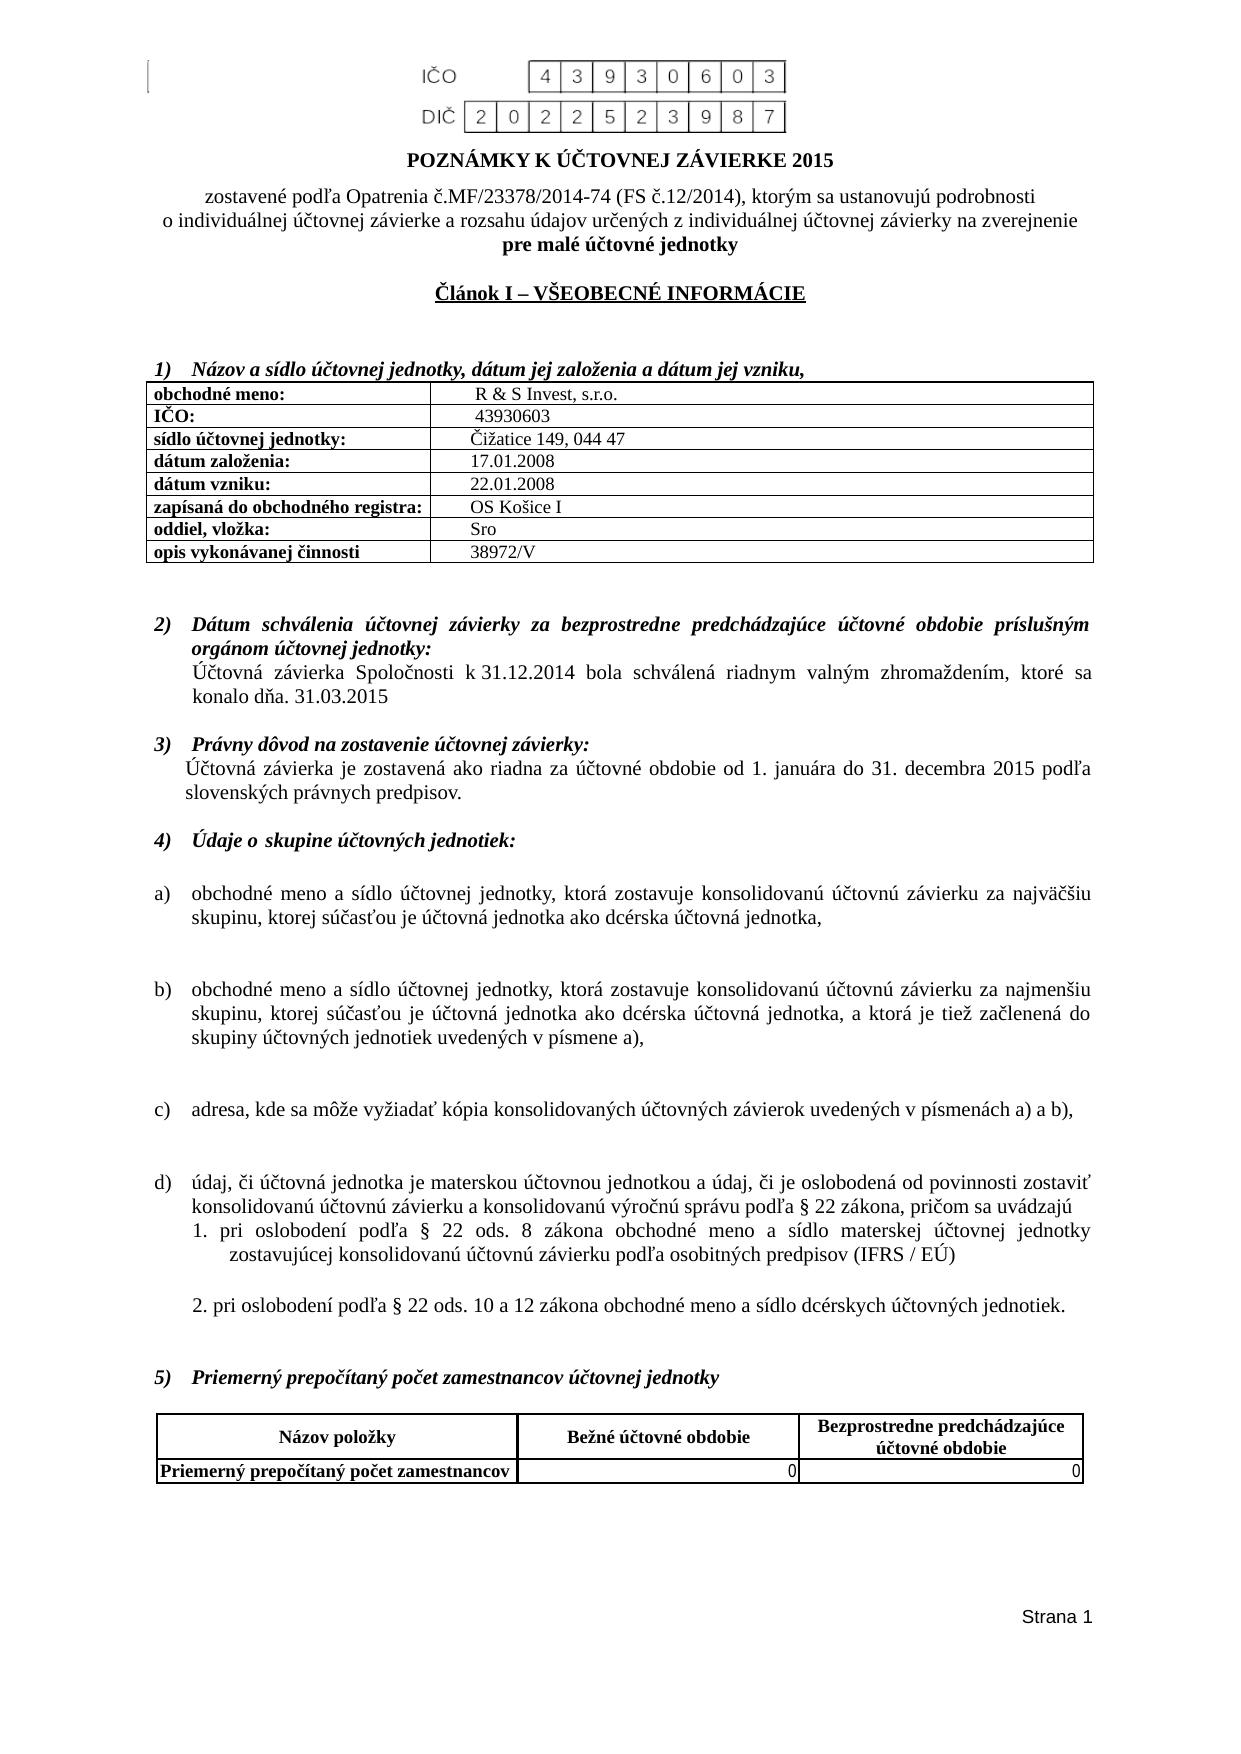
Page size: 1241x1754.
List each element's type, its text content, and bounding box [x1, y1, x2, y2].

table_cell OS Košice I [431, 496, 1093, 517]
table_header R & S Invest, s.r.o. [431, 383, 1093, 404]
list Dátum schválenia účtovnej závierky za bezprostredne predchádzajúce účtovné obdobie príslušným orgánom účtovnej jednotky: [154, 611, 1092, 659]
text Účtovná závierka je zostavená ako riadna za účtovné obdobie od 1. januára do 31. decembra 2015 podľa slovenských právnych predpisov. [185, 756, 1092, 804]
table_cell dátum vzniku: [147, 473, 430, 494]
table_cell 43930603 [431, 405, 1093, 427]
text d) údaj, či účtovná jednotka je materskou účtovnou jednotkou a údaj, či je oslobodená od povinnosti zostaviť konsolidovanú účtovnú závierku a konsolidovanú výročnú správu podľa § 22 zákona, pričom sa uvádzajú [154, 1169, 1092, 1218]
list Údaje o skupine účtovných jednotiek: [154, 828, 1092, 852]
table_cell oddiel, vložka: [147, 518, 430, 540]
text zostavené podľa Opatrenia č.MF/23378/2014-74 (FS č.12/2014), ktorým sa ustanovujú podrobnosti o individuálnej účtovnej závierke a rozsahu údajov určených z individuálnej účtovnej závierky na zverejnenie [148, 184, 1092, 232]
list Názov a sídlo účtovnej jednotky, dátum jej založenia a dátum jej vzniku, [154, 357, 1092, 381]
list Priemerný prepočítaný počet zamestnancov účtovnej jednotky [154, 1365, 1092, 1389]
list Právny dôvod na zostavenie účtovnej závierky: [154, 732, 1092, 756]
text Účtovná závierka Spoločnosti k 31.12.2014 bola schválená riadnym valným zhromaždením, ktoré sa konalo dňa. 31.03.2015 [192, 659, 1092, 708]
table_header obchodné meno: [147, 383, 430, 404]
table_cell 17.01.2008 [431, 450, 1093, 472]
table_cell zapísaná do obchodného registra: [147, 496, 430, 517]
text pre malé účtovné jednotky [148, 232, 1092, 256]
table_cell dátum založenia: [147, 450, 430, 472]
table_cell opis vykonávanej činnosti [147, 541, 430, 562]
list obchodné meno a sídlo účtovnej jednotky, ktorá zostavuje konsolidovanú účtovnú závierku za najväčšiu skupinu, ktorej súčasťou je účtovná jednotka ako dcérska účtovná jednotka, [154, 881, 1092, 929]
table_cell Čižatice 149, 044 47 [431, 428, 1093, 449]
table_header Bežné účtovné obdobie [519, 1415, 798, 1458]
list obchodné meno a sídlo účtovnej jednotky, ktorá zostavuje konsolidovanú účtovnú závierku za najmenšiu skupinu, ktorej súčasťou je účtovná jednotka ako dcérska účtovná jednotka, a ktorá je tiež začlenená do skupiny účtovných jednotiek uvedených v písmene a), [154, 977, 1092, 1049]
text 1. pri oslobodení podľa § 22 ods. 8 zákona obchodné meno a sídlo materskej účtovnej jednotky zostavujúcej konsolidovanú účtovnú závierku podľa osobitných predpisov (IFRS / EÚ) [192, 1218, 1092, 1266]
table_cell 0 [800, 1460, 1082, 1482]
table_header Bezprostredne predchádzajúce účtovné obdobie [800, 1415, 1082, 1458]
table_cell Priemerný prepočítaný počet zamestnancov [158, 1460, 516, 1482]
table_header Názov položky [158, 1415, 516, 1458]
text Článok I – VŠEOBECNÉ INFORMÁCIE [148, 281, 1092, 304]
list adresa, kde sa môže vyžiadať kópia konsolidovaných účtovných závierok uvedených v písmenách a) a b), [154, 1097, 1092, 1121]
table_cell Sro [431, 518, 1093, 540]
table_cell 0 [519, 1460, 798, 1482]
text 2. pri oslobodení podľa § 22 ods. 10 a 12 zákona obchodné meno a sídlo dcérskych účtovných jednotiek. [192, 1293, 1092, 1317]
table_cell sídlo účtovnej jednotky: [147, 428, 430, 449]
table_cell 38972/V [431, 541, 1093, 562]
table_cell 22.01.2008 [431, 473, 1093, 494]
text POZNÁMKY K ÚČTOVNEJ ZÁVIERKE 2015 [148, 148, 1092, 172]
table_cell IČO: [147, 405, 430, 427]
